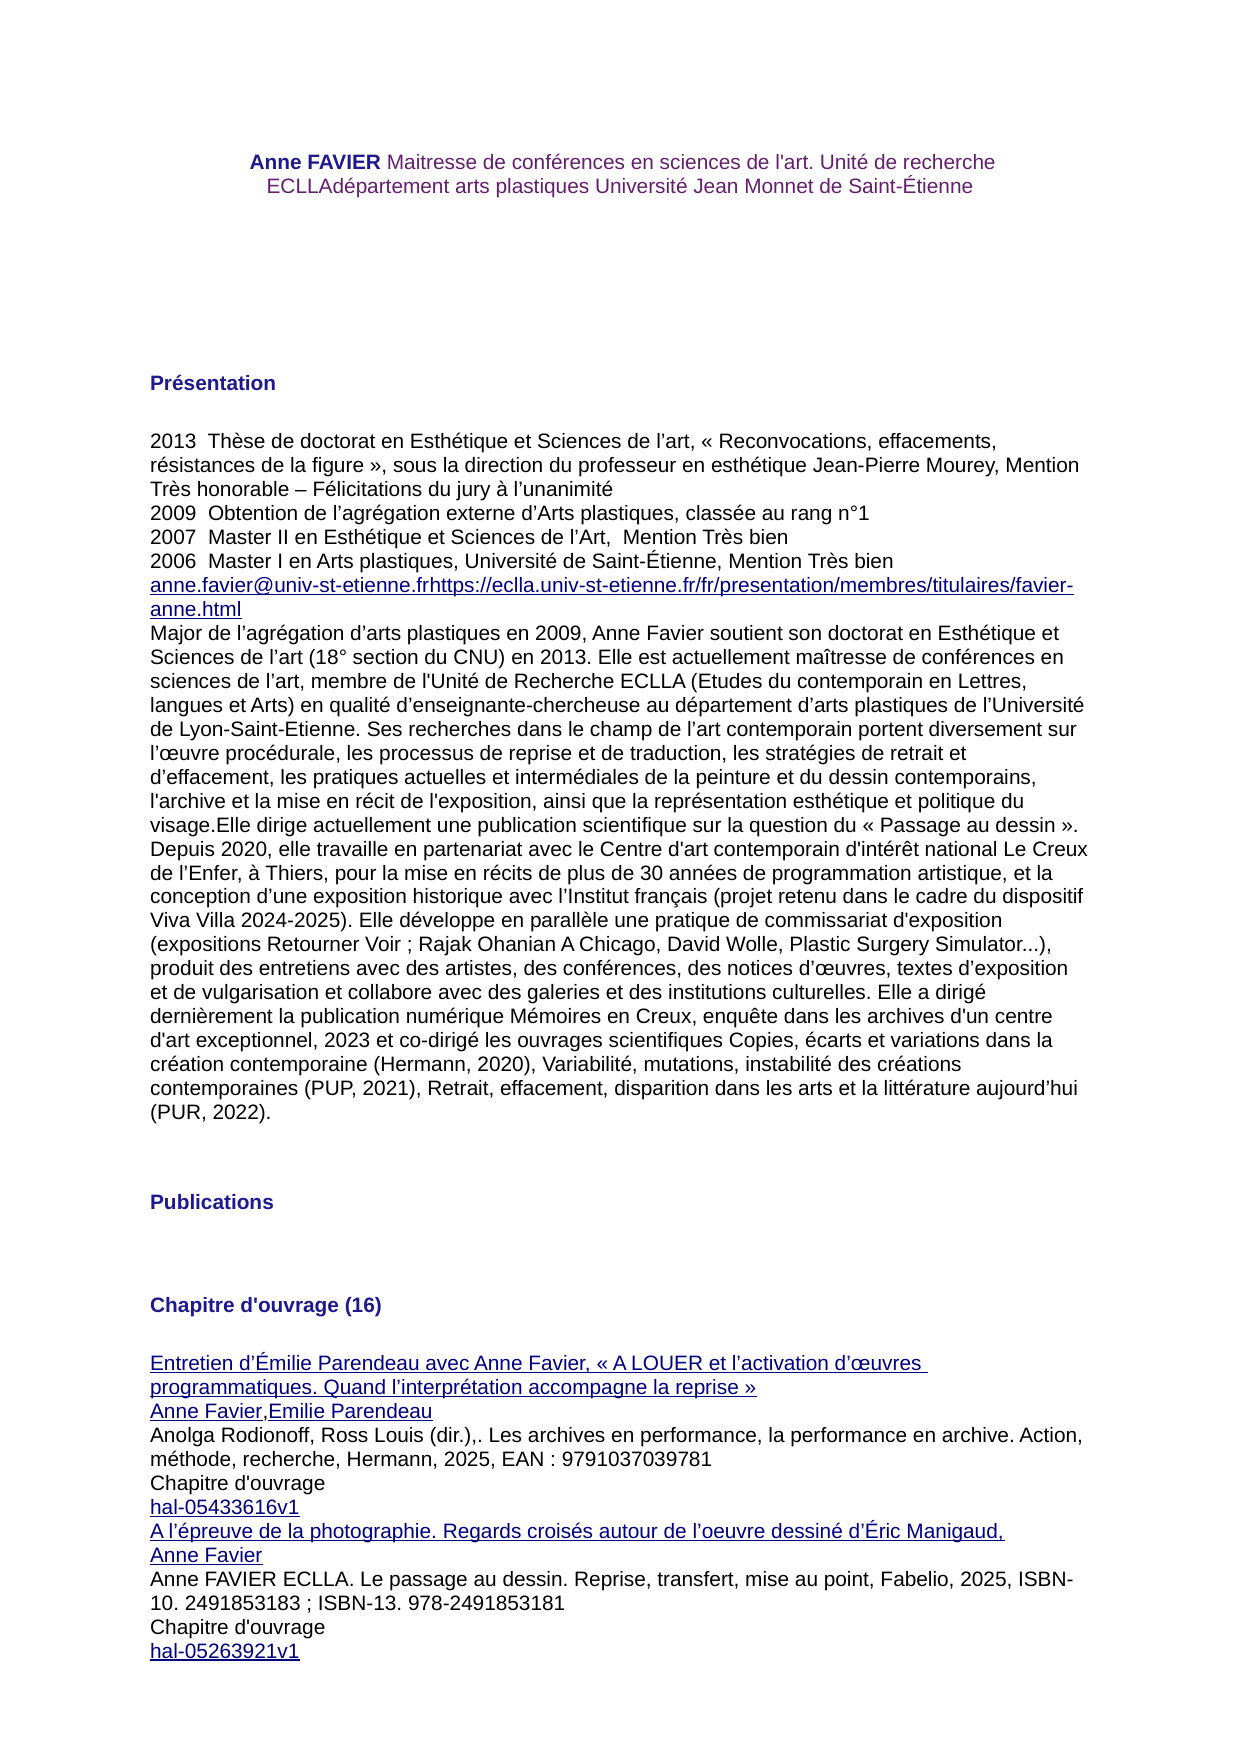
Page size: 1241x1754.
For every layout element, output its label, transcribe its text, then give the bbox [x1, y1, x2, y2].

text anne.favier@univ-st-etienne.frhttps://eclla.univ-st-etienne.fr/fr/presentation/membres/titulaires/favier-anne.html [150, 573, 1090, 621]
text 2013 Thèse de doctorat en Esthétique et Sciences de l’art, « Reconvocations, effacements, résistances de la figure », sous la direction du professeur en esthétique Jean-Pierre Mourey, Mention Très honorable – Félicitations du jury à l’unanimité [150, 429, 1090, 501]
subtitle Publications [150, 1189, 1090, 1213]
text 2006 Master I en Arts plastiques, Université de Saint-Étienne, Mention Très bien [150, 549, 1090, 573]
text Major de l’agrégation d’arts plastiques en 2009, Anne Favier soutient son doctorat en Esthétique et Sciences de l’art (18° section du CNU) en 2013. Elle est actuellement maîtresse de conférences en sciences de l’art, membre de l'Unité de Recherche ECLLA (Etudes du contemporain en Lettres, langues et Arts) en qualité d’enseignante-chercheuse au département d’arts plastiques de l’Université de Lyon-Saint-Etienne. Ses recherches dans le champ de l’art contemporain portent diversement sur l’œuvre procédurale, les processus de reprise et de traduction, les stratégies de retrait et d’effacement, les pratiques actuelles et intermédiales de la peinture et du dessin contemporains, l'archive et la mise en récit de l'exposition, ainsi que la représentation esthétique et politique du visage.Elle dirige actuellement une publication scientifique sur la question du « Passage au dessin ». Depuis 2020, elle travaille en partenariat avec le Centre d'art contemporain d'intérêt national Le Creux de l’Enfer, à Thiers, pour la mise en récits de plus de 30 années de programmation artistique, et la conception d’une exposition historique avec l’Institut français (projet retenu dans le cadre du dispositif Viva Villa 2024-2025). Elle développe en parallèle une pratique de commissariat d'exposition (expositions Retourner Voir ; Rajak Ohanian A Chicago, David Wolle, Plastic Surgery Simulator...), produit des entretiens avec des artistes, des conférences, des notices d’œuvres, textes d’exposition et de vulgarisation et collabore avec des galeries et des institutions culturelles. Elle a dirigé dernièrement la publication numérique Mémoires en Creux, enquête dans les archives d'un centre d'art exceptionnel, 2023 et co-dirigé les ouvrages scientifiques Copies, écarts et variations dans la création contemporaine (Hermann, 2020), Variabilité, mutations, instabilité des créations contemporaines (PUP, 2021), Retrait, effacement, disparition dans les arts et la littérature aujourd’hui (PUR, 2022). [150, 621, 1090, 1124]
subtitle Chapitre d'ouvrage (16) [150, 1293, 1090, 1317]
subtitle Présentation [150, 371, 1090, 395]
text 2009 Obtention de l’agrégation externe d’Arts plastiques, classée au rang n°1 [150, 501, 1090, 525]
table_header Entretien d’Émilie Parendeau avec Anne Favier, « A LOUER et l’activation d’œuvres programmatiques. Quand l’interprétation accompagne la reprise » Anne Favier,Emilie Parendeau Anolga Rodionoff, Ross Louis (dir.),. Les archives en performance, la performance en archive. Action, méthode, recherche, Hermann, 2025, EAN : 9791037039781 Chapitre d'ouvrage hal-05433616v1 [150, 1351, 1090, 1519]
subtitle Anne FAVIER Maitresse de conférences en sciences de l'art. Unité de recherche ECLLAdépartement arts plastiques Université Jean Monnet de Saint-Étienne [150, 150, 1090, 198]
table_cell A l’épreuve de la photographie. Regards croisés autour de l’oeuvre dessiné d’Éric Manigaud, Anne Favier Anne FAVIER ECLLA. Le passage au dessin. Reprise, transfert, mise au point, Fabelio, 2025, ISBN-10. 2491853183 ; ISBN-13. 978-2491853181 Chapitre d'ouvrage hal-05263921v1 [150, 1519, 1090, 1662]
text 2007 Master II en Esthétique et Sciences de l’Art, Mention Très bien [150, 525, 1090, 549]
